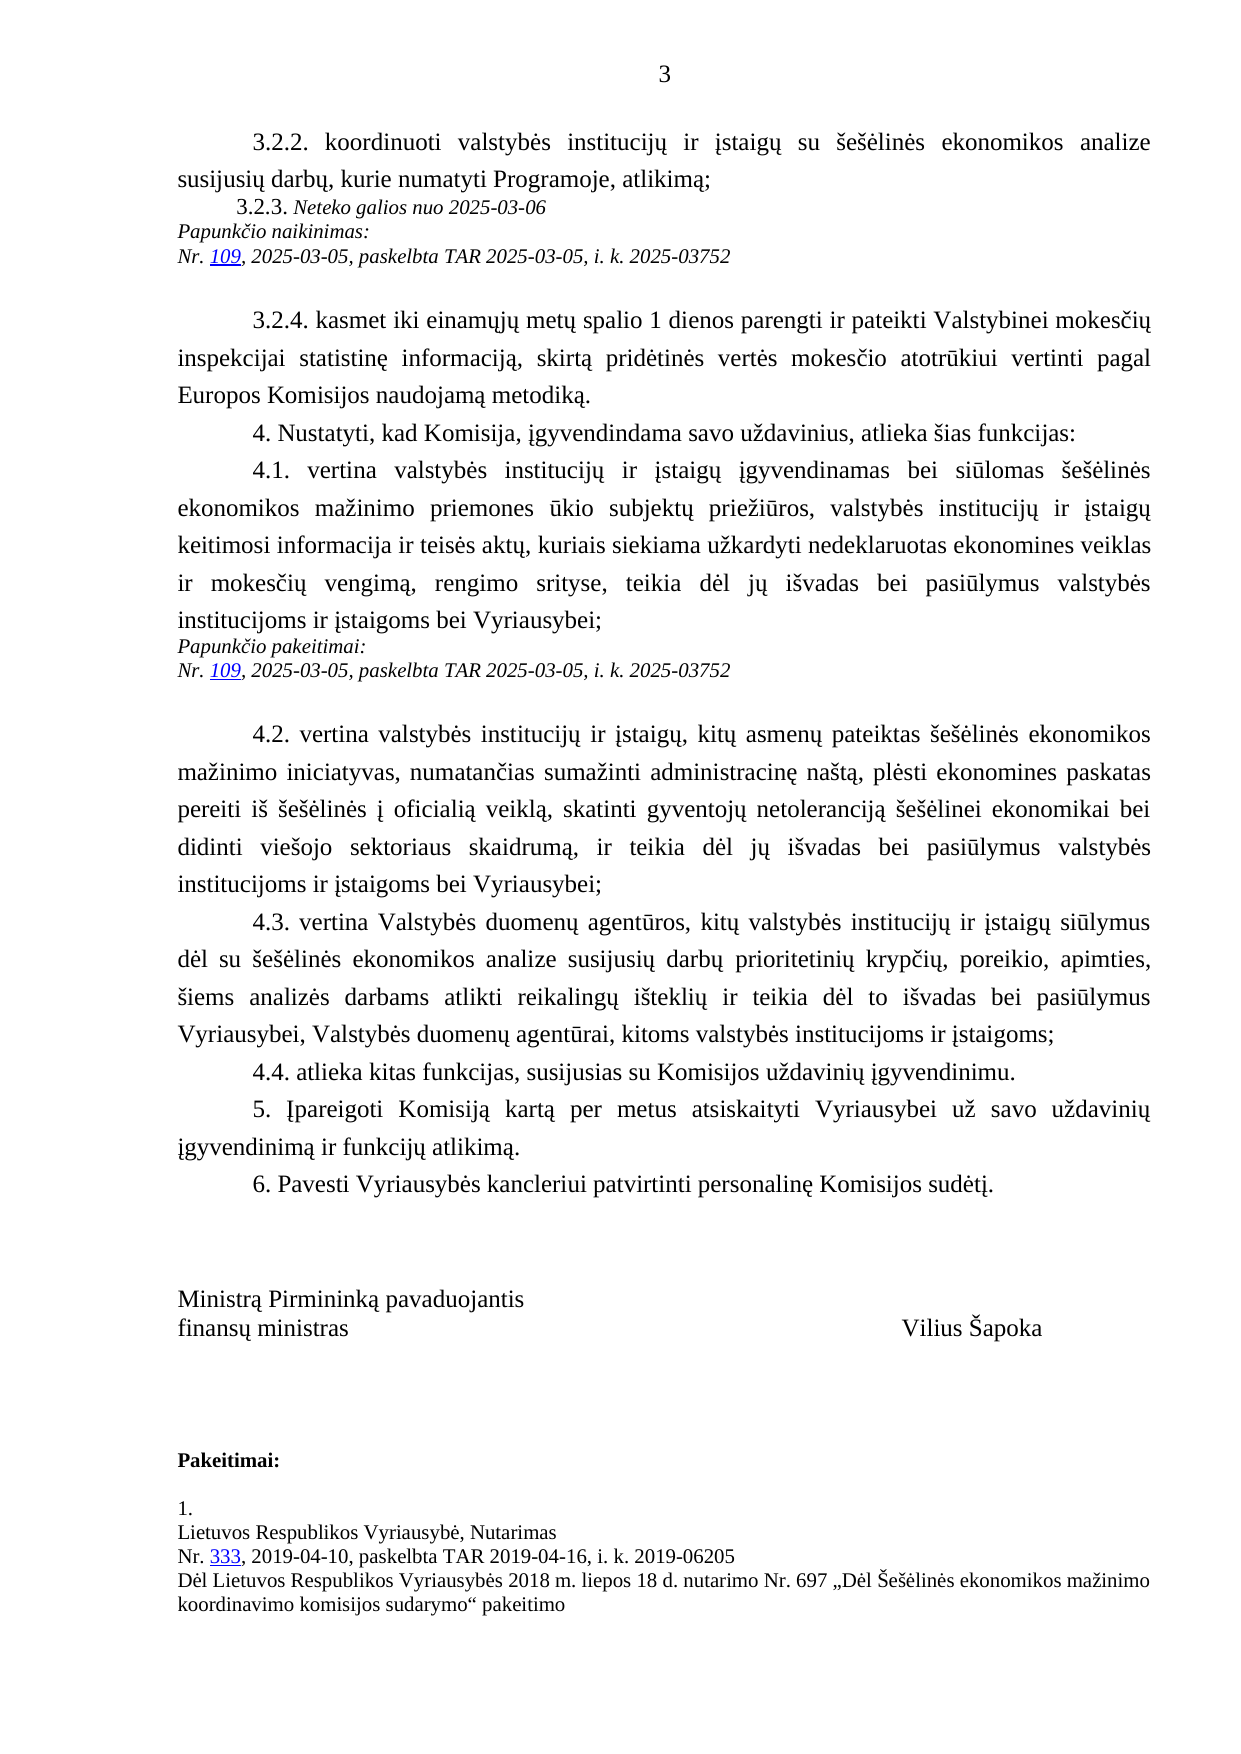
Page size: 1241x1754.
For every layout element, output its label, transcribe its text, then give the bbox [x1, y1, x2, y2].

text 4. Nustatyti, kad Komisija, įgyvendindama savo uždavinius, atlieka šias funkcijas: [177, 409, 1152, 446]
text 3.2.2. koordinuoti valstybės institucijų ir įstaigų su šešėlinės ekonomikos analize susijusių darbų, kurie numatyti Programoje, atlikimą; [177, 118, 1152, 193]
text finansų ministras Vilius Šapoka [177, 1313, 1152, 1342]
text Papunkčio pakeitimai: [177, 634, 1152, 658]
text Dėl Lietuvos Respublikos Vyriausybės 2018 m. liepos 18 d. nutarimo Nr. 697 „Dėl Šešėlinės ekonomikos mažinimo koordinavimo komisijos sudarymo“ pakeitimo [177, 1568, 1152, 1616]
text Ministrą Pirmininką pavaduojantis [177, 1284, 1152, 1313]
text Papunkčio naikinimas: [177, 219, 1152, 243]
text 5. Įpareigoti Komisiją kartą per metus atsiskaityti Vyriausybei už savo uždavinių įgyvendinimą ir funkcijų atlikimą. [177, 1086, 1152, 1161]
text 6. Pavesti Vyriausybės kancleriui patvirtinti personalinę Komisijos sudėtį. [177, 1161, 1152, 1198]
text 4.3. vertina Valstybės duomenų agentūros, kitų valstybės institucijų ir įstaigų siūlymus dėl su šešėlinės ekonomikos analize susijusių darbų prioritetinių krypčių, poreikio, apimties, šiems analizės darbams atlikti reikalingų išteklių ir teikia dėl to išvadas bei pasiūlymus Vyriausybei, Valstybės duomenų agentūrai, kitoms valstybės institucijoms ir įstaigoms; [177, 898, 1152, 1048]
text Nr. 109, 2025-03-05, paskelbta TAR 2025-03-05, i. k. 2025-03752 [177, 658, 1152, 682]
text 3.2.3. Neteko galios nuo 2025-03-06 [177, 193, 1152, 219]
text Lietuvos Respublikos Vyriausybė, Nutarimas [177, 1520, 1152, 1544]
text Nr. 333, 2019-04-10, paskelbta TAR 2019-04-16, i. k. 2019-06205 [177, 1544, 1152, 1568]
text 4.4. atlieka kitas funkcijas, susijusias su Komisijos uždavinių įgyvendinimu. [177, 1048, 1152, 1086]
text 4.2. vertina valstybės institucijų ir įstaigų, kitų asmenų pateiktas šešėlinės ekonomikos mažinimo iniciatyvas, numatančias sumažinti administracinę naštą, plėsti ekonomines paskatas pereiti iš šešėlinės į oficialią veiklą, skatinti gyventojų netoleranciją šešėlinei ekonomikai bei didinti viešojo sektoriaus skaidrumą, ir teikia dėl jų išvadas bei pasiūlymus valstybės institucijoms ir įstaigoms bei Vyriausybei; [177, 711, 1152, 898]
text 3.2.4. kasmet iki einamųjų metų spalio 1 dienos parengti ir pateikti Valstybinei mokesčių inspekcijai statistinę informaciją, skirtą pridėtinės vertės mokesčio atotrūkiui vertinti pagal Europos Komisijos naudojamą metodiką. [177, 296, 1152, 409]
text 1. [177, 1496, 1152, 1520]
text Nr. 109, 2025-03-05, paskelbta TAR 2025-03-05, i. k. 2025-03752 [177, 243, 1152, 268]
text Pakeitimai: [177, 1448, 1152, 1472]
text 4.1. vertina valstybės institucijų ir įstaigų įgyvendinamas bei siūlomas šešėlinės ekonomikos mažinimo priemones ūkio subjektų priežiūros, valstybės institucijų ir įstaigų keitimosi informacija ir teisės aktų, kuriais siekiama užkardyti nedeklaruotas ekonomines veiklas ir mokesčių vengimą, rengimo srityse, teikia dėl jų išvadas bei pasiūlymus valstybės institucijoms ir įstaigoms bei Vyriausybei; [177, 446, 1152, 634]
